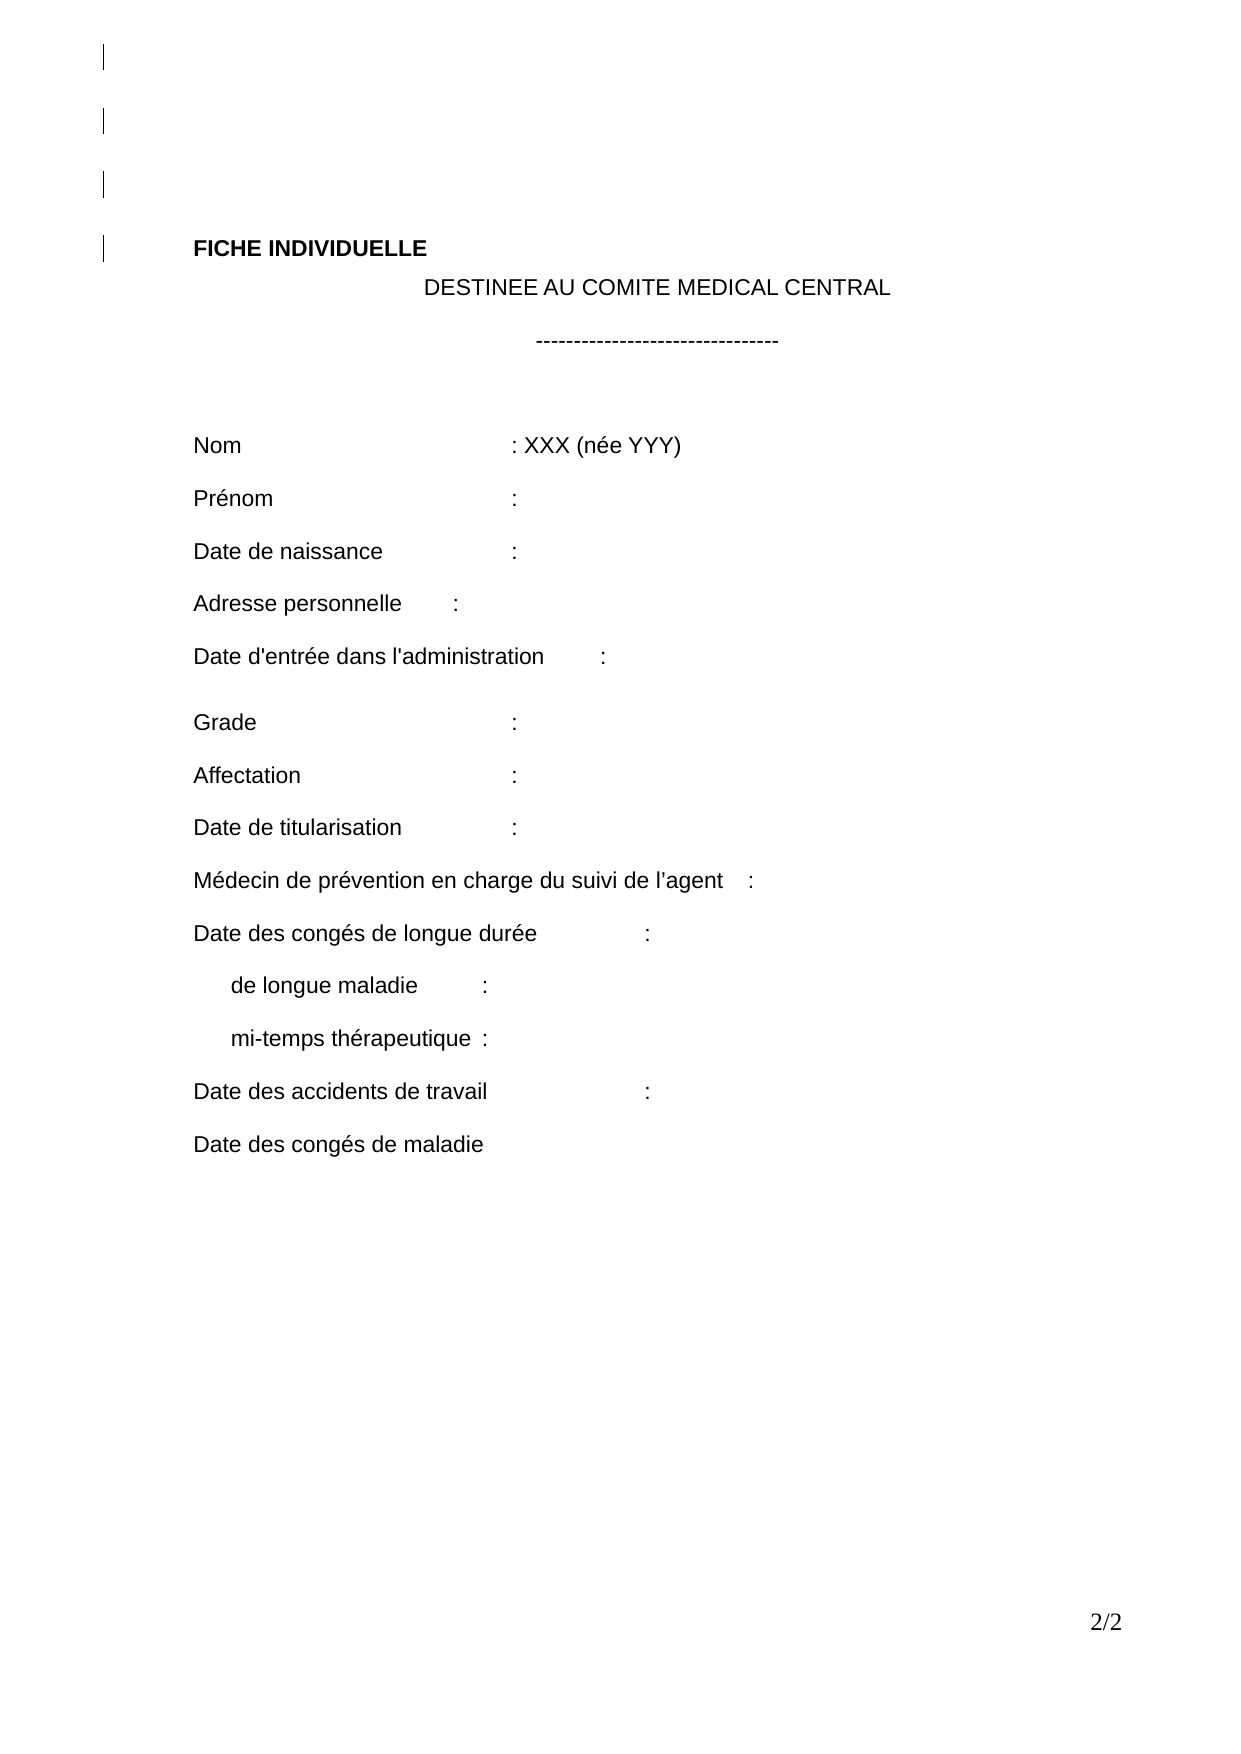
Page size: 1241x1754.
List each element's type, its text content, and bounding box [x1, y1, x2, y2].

list -------------------------------- [193, 327, 1122, 353]
list Médecin de prévention en charge du suivi de l’agent : [193, 867, 1122, 893]
list de longue maladie : [193, 972, 1122, 999]
list Date de titularisation : [193, 814, 1122, 841]
list Nom : XXX (née YYY) [193, 432, 1122, 459]
list Date d'entrée dans l'administration : [193, 643, 1122, 669]
list Date des congés de maladie [193, 1131, 1122, 1157]
subtitle FICHE INDIVIDUELLE [193, 235, 1122, 262]
list Adresse personnelle : [193, 590, 1122, 617]
list Grade : [193, 709, 1122, 735]
list Date des accidents de travail : [193, 1078, 1122, 1104]
list DESTINEE AU COMITE MEDICAL CENTRAL [193, 274, 1122, 301]
list mi-temps thérapeutique : [193, 1025, 1122, 1052]
list Affectation : [193, 762, 1122, 788]
list Prénom : [193, 485, 1122, 511]
list Date des congés de longue durée : [193, 920, 1122, 946]
list Date de naissance : [193, 538, 1122, 564]
